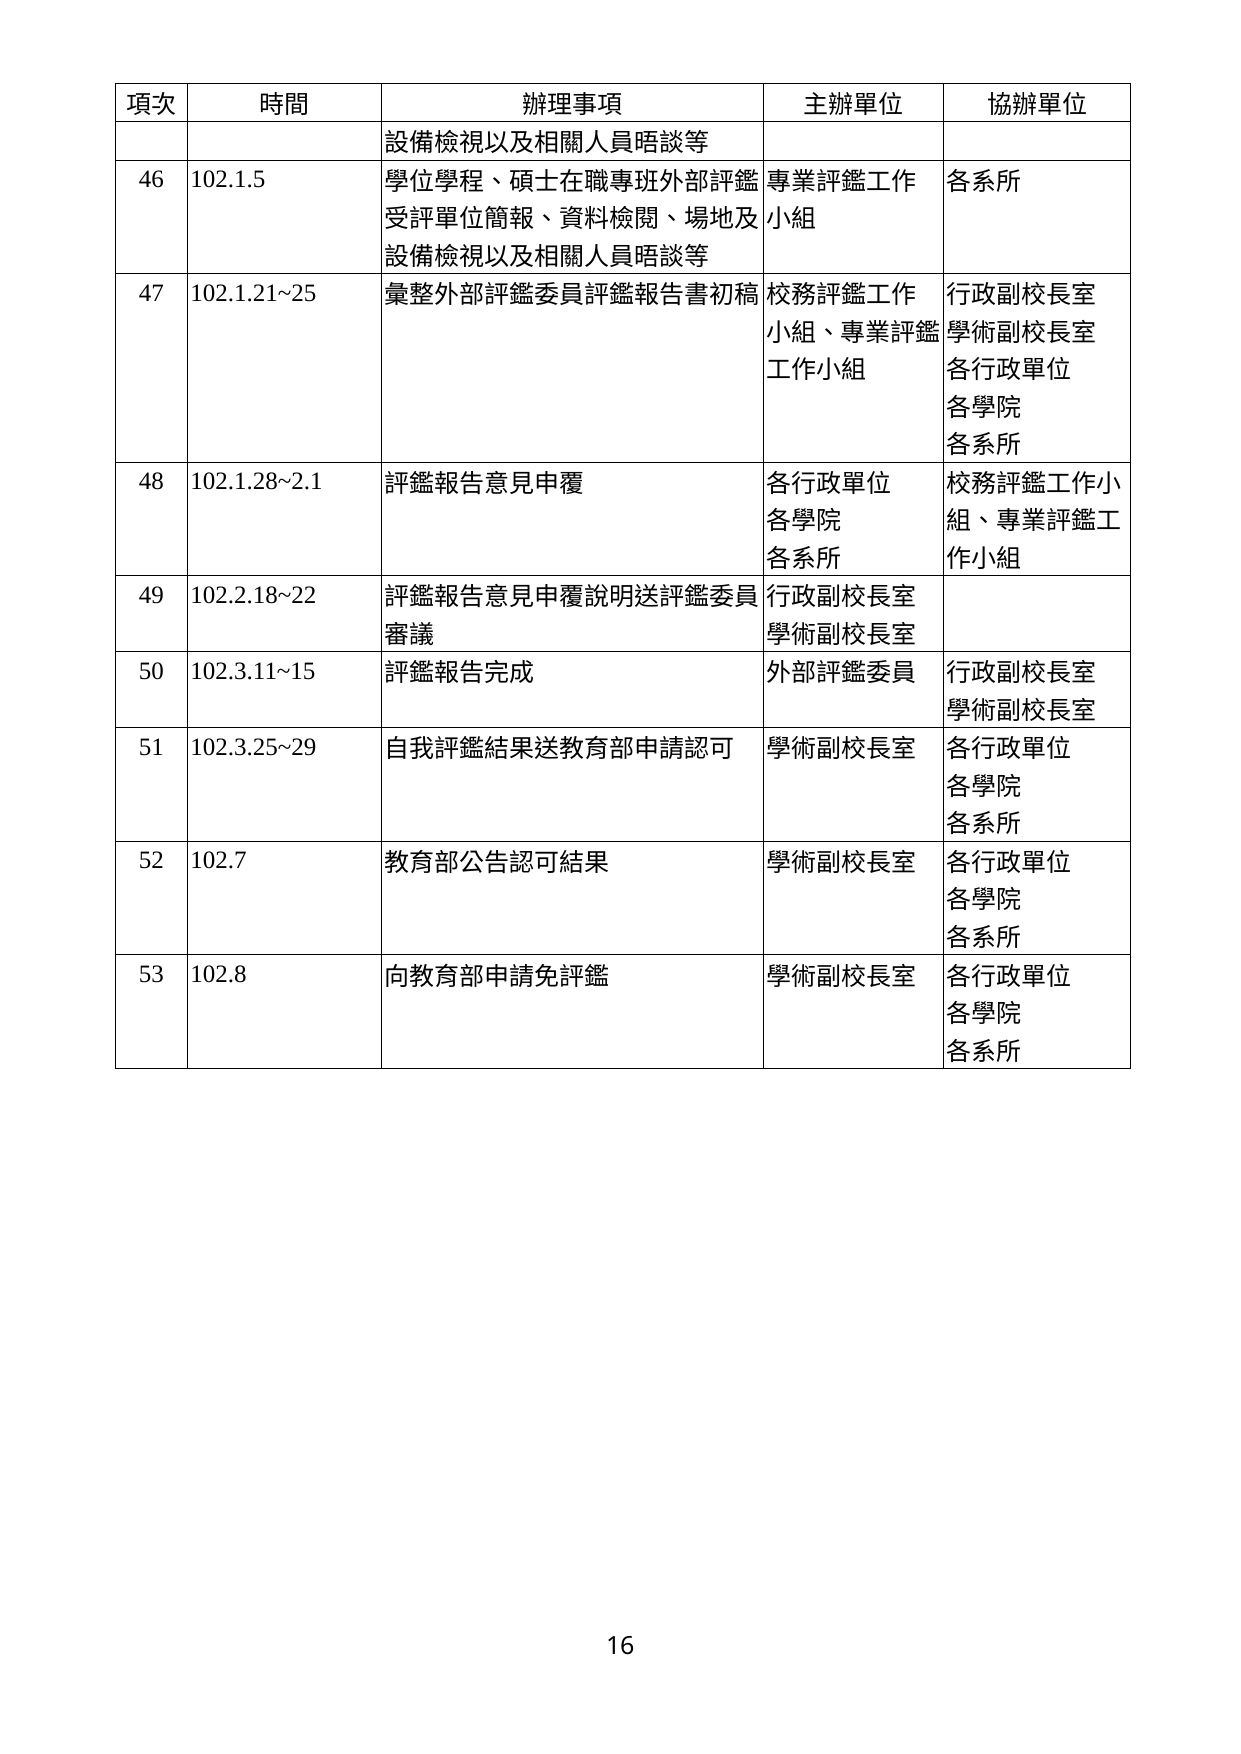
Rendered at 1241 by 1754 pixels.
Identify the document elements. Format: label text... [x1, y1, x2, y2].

table_cell 學術副校長室 [764, 955, 943, 1068]
table_cell 外部評鑑委員 [764, 652, 943, 727]
table_cell 48 [116, 463, 187, 575]
table_cell 102.1.5 [188, 161, 381, 273]
table_cell 評鑑報告完成 [382, 652, 763, 727]
table_cell 行政副校長室 學術副校長室 [944, 652, 1130, 727]
table_header 項次 [116, 84, 187, 121]
table_cell 評鑑報告意見申覆說明送評鑑委員審議 [382, 576, 763, 651]
table_cell 各行政單位 各學院 各系所 [944, 728, 1130, 841]
table_cell 102.1.21~25 [188, 274, 381, 462]
table_cell 行政副校長室 學術副校長室 各行政單位 各學院 各系所 [944, 274, 1130, 462]
table_cell 52 [116, 842, 187, 954]
table_cell 46 [116, 161, 187, 273]
table_cell [944, 122, 1130, 159]
table_cell 設備檢視以及相關人員晤談等 [382, 122, 763, 159]
table_cell [188, 122, 381, 159]
table_cell 專業評鑑工作小組 [764, 161, 943, 273]
table_cell 各系所 [944, 161, 1130, 273]
table_cell 彙整外部評鑑委員評鑑報告書初稿 [382, 274, 763, 462]
table_cell 102.3.25~29 [188, 728, 381, 841]
table_cell 向教育部申請免評鑑 [382, 955, 763, 1068]
table_cell 學位學程、碩士在職專班外部評鑑 受評單位簡報、資料檢閱、場地及設備檢視以及相關人員晤談等 [382, 161, 763, 273]
table_header 主辦單位 [764, 84, 943, 121]
table_cell 53 [116, 955, 187, 1068]
table_cell 自我評鑑結果送教育部申請認可 [382, 728, 763, 841]
table_cell 102.3.11~15 [188, 652, 381, 727]
table_cell [116, 122, 187, 159]
table_cell 102.1.28~2.1 [188, 463, 381, 575]
table_cell 各行政單位 各學院 各系所 [944, 842, 1130, 954]
table_cell [764, 122, 943, 159]
table_cell 49 [116, 576, 187, 651]
table_cell 各行政單位 各學院 各系所 [764, 463, 943, 575]
table_cell [944, 576, 1130, 651]
table_cell 校務評鑑工作小組、專業評鑑工作小組 [764, 274, 943, 462]
table_header 辦理事項 [382, 84, 763, 121]
table_cell 各行政單位 各學院 各系所 [944, 955, 1130, 1068]
table_cell 50 [116, 652, 187, 727]
table_cell 102.2.18~22 [188, 576, 381, 651]
table_cell 102.8 [188, 955, 381, 1068]
table_header 協辦單位 [944, 84, 1130, 121]
table_cell 47 [116, 274, 187, 462]
table_cell 評鑑報告意見申覆 [382, 463, 763, 575]
table_cell 教育部公告認可結果 [382, 842, 763, 954]
table_cell 102.7 [188, 842, 381, 954]
table_header 時間 [188, 84, 381, 121]
table_cell 校務評鑑工作小組、專業評鑑工作小組 [944, 463, 1130, 575]
table_cell 學術副校長室 [764, 728, 943, 841]
table_cell 行政副校長室 學術副校長室 [764, 576, 943, 651]
table_cell 學術副校長室 [764, 842, 943, 954]
table_cell 51 [116, 728, 187, 841]
